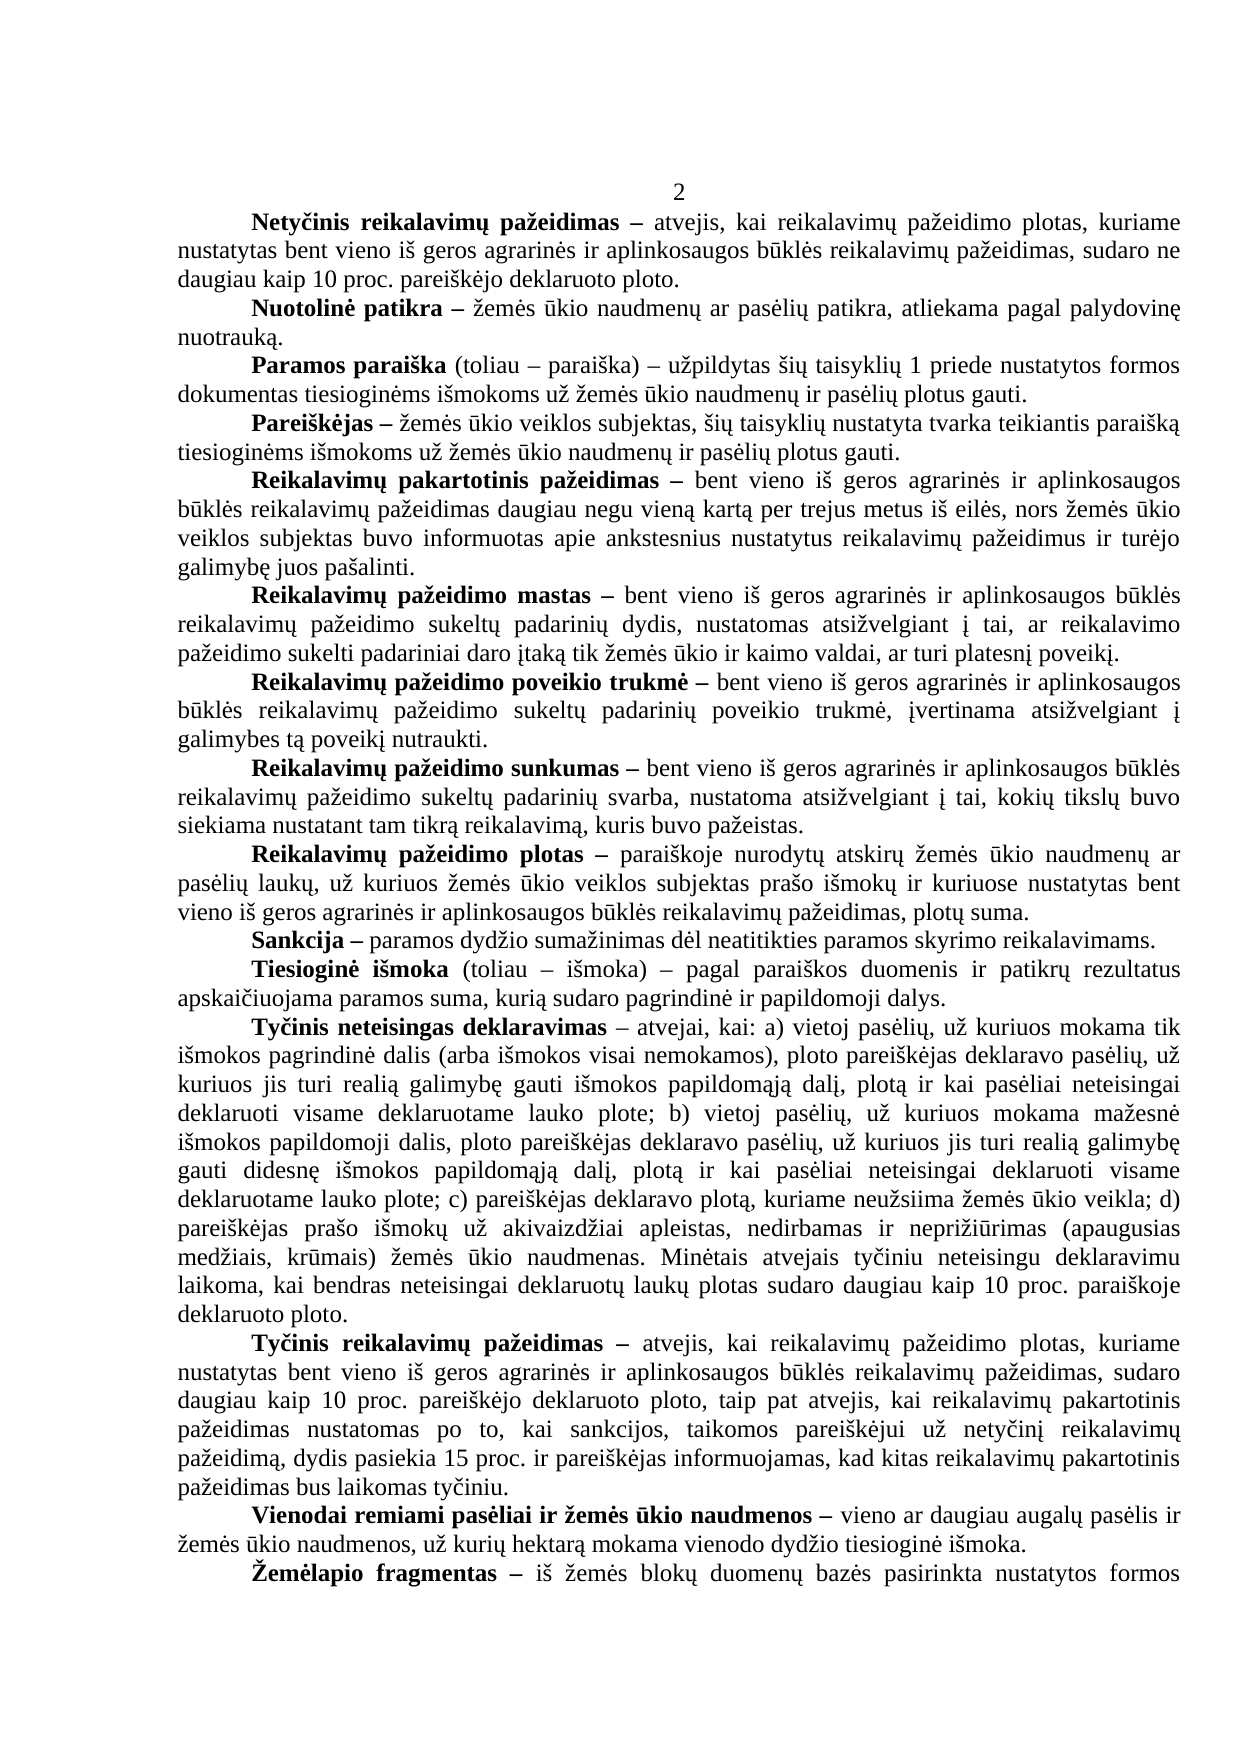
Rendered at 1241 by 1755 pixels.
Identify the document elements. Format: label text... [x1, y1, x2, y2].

text Pareiškėjas – žemės ūkio veiklos subjektas, šių taisyklių nustatyta tvarka teikiantis paraišką tiesioginėms išmokoms už žemės ūkio naudmenų ir pasėlių plotus gauti. [177, 408, 1181, 465]
text Reikalavimų pažeidimo plotas – paraiškoje nurodytų atskirų žemės ūkio naudmenų ar pasėlių laukų, už kuriuos žemės ūkio veiklos subjektas prašo išmokų ir kuriuose nustatytas bent vieno iš geros agrarinės ir aplinkosaugos būklės reikalavimų pažeidimas, plotų suma. [177, 839, 1181, 925]
text Tyčinis neteisingas deklaravimas – atvejai, kai: a) vietoj pasėlių, už kuriuos mokama tik išmokos pagrindinė dalis (arba išmokos visai nemokamos), ploto pareiškėjas deklaravo pasėlių, už kuriuos jis turi realią galimybę gauti išmokos papildomąją dalį, plotą ir kai pasėliai neteisingai deklaruoti visame deklaruotame lauko plote; b) vietoj pasėlių, už kuriuos mokama mažesnė išmokos papildomoji dalis, ploto pareiškėjas deklaravo pasėlių, už kuriuos jis turi realią galimybę gauti didesnę išmokos papildomąją dalį, plotą ir kai pasėliai neteisingai deklaruoti visame deklaruotame lauko plote; c) pareiškėjas deklaravo plotą, kuriame neužsiima žemės ūkio veikla; d) pareiškėjas prašo išmokų už akivaizdžiai apleistas, nedirbamas ir neprižiūrimas (apaugusias medžiais, krūmais) žemės ūkio naudmenas. Minėtais atvejais tyčiniu neteisingu deklaravimu laikoma, kai bendras neteisingai deklaruotų laukų plotas sudaro daugiau kaip 10 proc. paraiškoje deklaruoto ploto. [177, 1012, 1181, 1328]
text Vienodai remiami pasėliai ir žemės ūkio naudmenos – vieno ar daugiau augalų pasėlis ir žemės ūkio naudmenos, už kurių hektarą mokama vienodo dydžio tiesioginė išmoka. [177, 1500, 1181, 1558]
text Tyčinis reikalavimų pažeidimas – atvejis, kai reikalavimų pažeidimo plotas, kuriame nustatytas bent vieno iš geros agrarinės ir aplinkosaugos būklės reikalavimų pažeidimas, sudaro daugiau kaip 10 proc. pareiškėjo deklaruoto ploto, taip pat atvejis, kai reikalavimų pakartotinis pažeidimas nustatomas po to, kai sankcijos, taikomos pareiškėjui už netyčinį reikalavimų pažeidimą, dydis pasiekia 15 proc. ir pareiškėjas informuojamas, kad kitas reikalavimų pakartotinis pažeidimas bus laikomas tyčiniu. [177, 1328, 1181, 1500]
text Nuotolinė patikra – žemės ūkio naudmenų ar pasėlių patikra, atliekama pagal palydovinę nuotrauką. [177, 293, 1181, 350]
text Sankcija – paramos dydžio sumažinimas dėl neatitikties paramos skyrimo reikalavimams. [177, 925, 1181, 954]
text Reikalavimų pažeidimo sunkumas – bent vieno iš geros agrarinės ir aplinkosaugos būklės reikalavimų pažeidimo sukeltų padarinių svarba, nustatoma atsižvelgiant į tai, kokių tikslų buvo siekiama nustatant tam tikrą reikalavimą, kuris buvo pažeistas. [177, 753, 1181, 839]
text Žemėlapio fragmentas – iš žemės blokų duomenų bazės pasirinkta nustatytos formos [177, 1558, 1181, 1587]
text Reikalavimų pažeidimo poveikio trukmė – bent vieno iš geros agrarinės ir aplinkosaugos būklės reikalavimų pažeidimo sukeltų padarinių poveikio trukmė, įvertinama atsižvelgiant į galimybes tą poveikį nutraukti. [177, 667, 1181, 753]
text Paramos paraiška (toliau – paraiška) – užpildytas šių taisyklių 1 priede nustatytos formos dokumentas tiesioginėms išmokoms už žemės ūkio naudmenų ir pasėlių plotus gauti. [177, 350, 1181, 408]
text Reikalavimų pažeidimo mastas – bent vieno iš geros agrarinės ir aplinkosaugos būklės reikalavimų pažeidimo sukeltų padarinių dydis, nustatomas atsižvelgiant į tai, ar reikalavimo pažeidimo sukelti padariniai daro įtaką tik žemės ūkio ir kaimo valdai, ar turi platesnį poveikį. [177, 580, 1181, 667]
text Netyčinis reikalavimų pažeidimas – atvejis, kai reikalavimų pažeidimo plotas, kuriame nustatytas bent vieno iš geros agrarinės ir aplinkosaugos būklės reikalavimų pažeidimas, sudaro ne daugiau kaip 10 proc. pareiškėjo deklaruoto ploto. [177, 207, 1181, 293]
text Tiesioginė išmoka (toliau – išmoka) – pagal paraiškos duomenis ir patikrų rezultatus apskaičiuojama paramos suma, kurią sudaro pagrindinė ir papildomoji dalys. [177, 954, 1181, 1012]
text Reikalavimų pakartotinis pažeidimas – bent vieno iš geros agrarinės ir aplinkosaugos būklės reikalavimų pažeidimas daugiau negu vieną kartą per trejus metus iš eilės, nors žemės ūkio veiklos subjektas buvo informuotas apie ankstesnius nustatytus reikalavimų pažeidimus ir turėjo galimybę juos pašalinti. [177, 465, 1181, 580]
